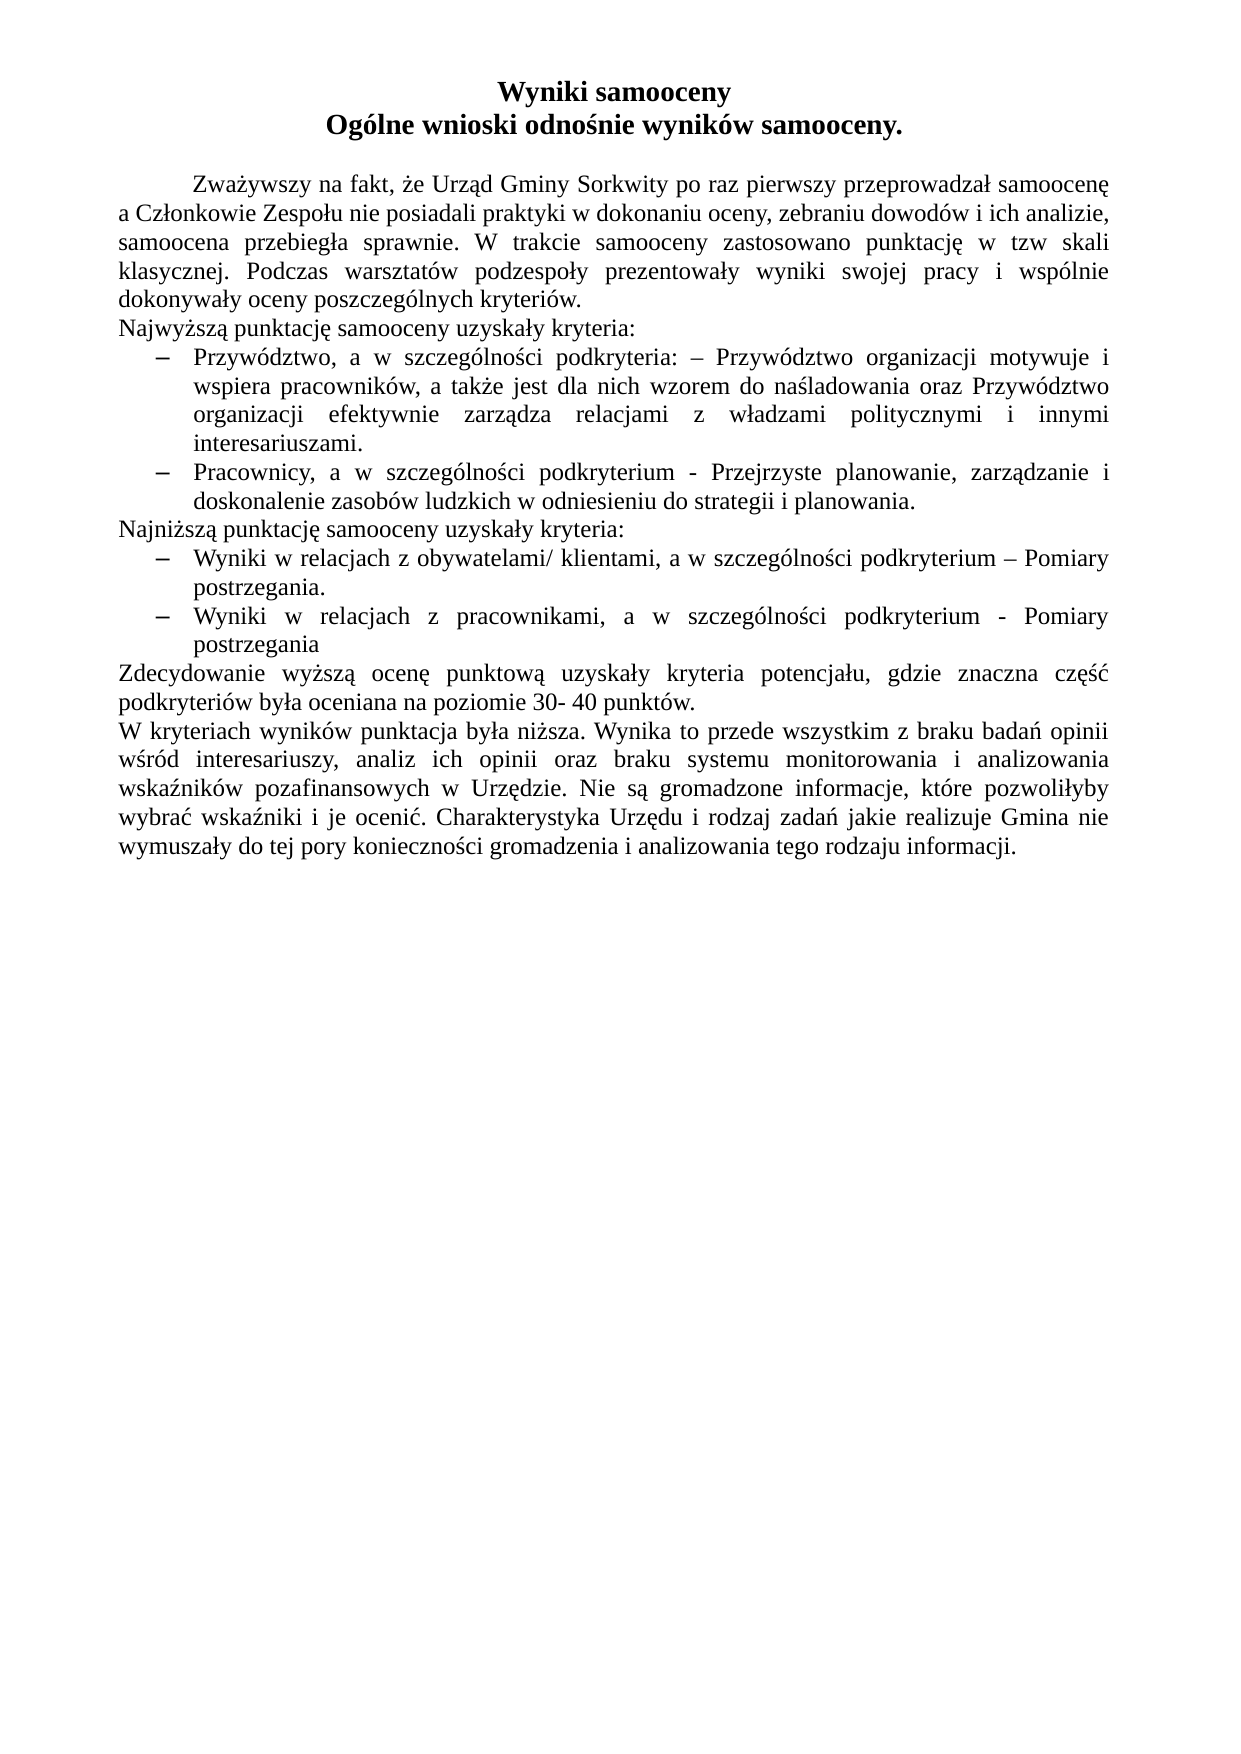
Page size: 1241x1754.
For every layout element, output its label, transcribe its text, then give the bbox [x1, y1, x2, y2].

text Wyniki samooceny [118, 74, 1110, 107]
text Najniższą punktację samooceny uzyskały kryteria: [118, 514, 1110, 543]
text Zważywszy na fakt, że Urząd Gminy Sorkwity po raz pierwszy przeprowadzał samoocenę a Członkowie Zespołu nie posiadali praktyki w dokonaniu oceny, zebraniu dowodów i ich analizie, samoocena przebiegła sprawnie. W trakcie samooceny zastosowano punktację w tzw skali klasycznej. Podczas warsztatów podzespoły prezentowały wyniki swojej pracy i wspólnie dokonywały oceny poszczególnych kryteriów. [118, 169, 1110, 313]
list Przywództwo, a w szczególności podkryteria: – Przywództwo organizacji motywuje i wspiera pracowników, a także jest dla nich wzorem do naśladowania oraz Przywództwo organizacji efektywnie zarządza relacjami z władzami politycznymi i innymi interesariuszami. [156, 342, 1110, 457]
text Zdecydowanie wyższą ocenę punktową uzyskały kryteria potencjału, gdzie znaczna część podkryteriów była oceniana na poziomie 30- 40 punktów. [118, 658, 1110, 716]
list Wyniki w relacjach z obywatelami/ klientami, a w szczególności podkryterium – Pomiary postrzegania. [156, 543, 1110, 601]
list Wyniki w relacjach z pracownikami, a w szczególności podkryterium - Pomiary postrzegania [156, 601, 1110, 658]
text W kryteriach wyników punktacja była niższa. Wynika to przede wszystkim z braku badań opinii wśród interesariuszy, analiz ich opinii oraz braku systemu monitorowania i analizowania wskaźników pozafinansowych w Urzędzie. Nie są gromadzone informacje, które pozwoliłyby wybrać wskaźniki i je ocenić. Charakterystyka Urzędu i rodzaj zadań jakie realizuje Gmina nie wymuszały do tej pory konieczności gromadzenia i analizowania tego rodzaju informacji. [118, 716, 1110, 859]
text Najwyższą punktację samooceny uzyskały kryteria: [118, 313, 1110, 342]
text Ogólne wnioski odnośnie wyników samooceny. [118, 107, 1110, 141]
list Pracownicy, a w szczególności podkryterium - Przejrzyste planowanie, zarządzanie i doskonalenie zasobów ludzkich w odniesieniu do strategii i planowania. [156, 457, 1110, 514]
